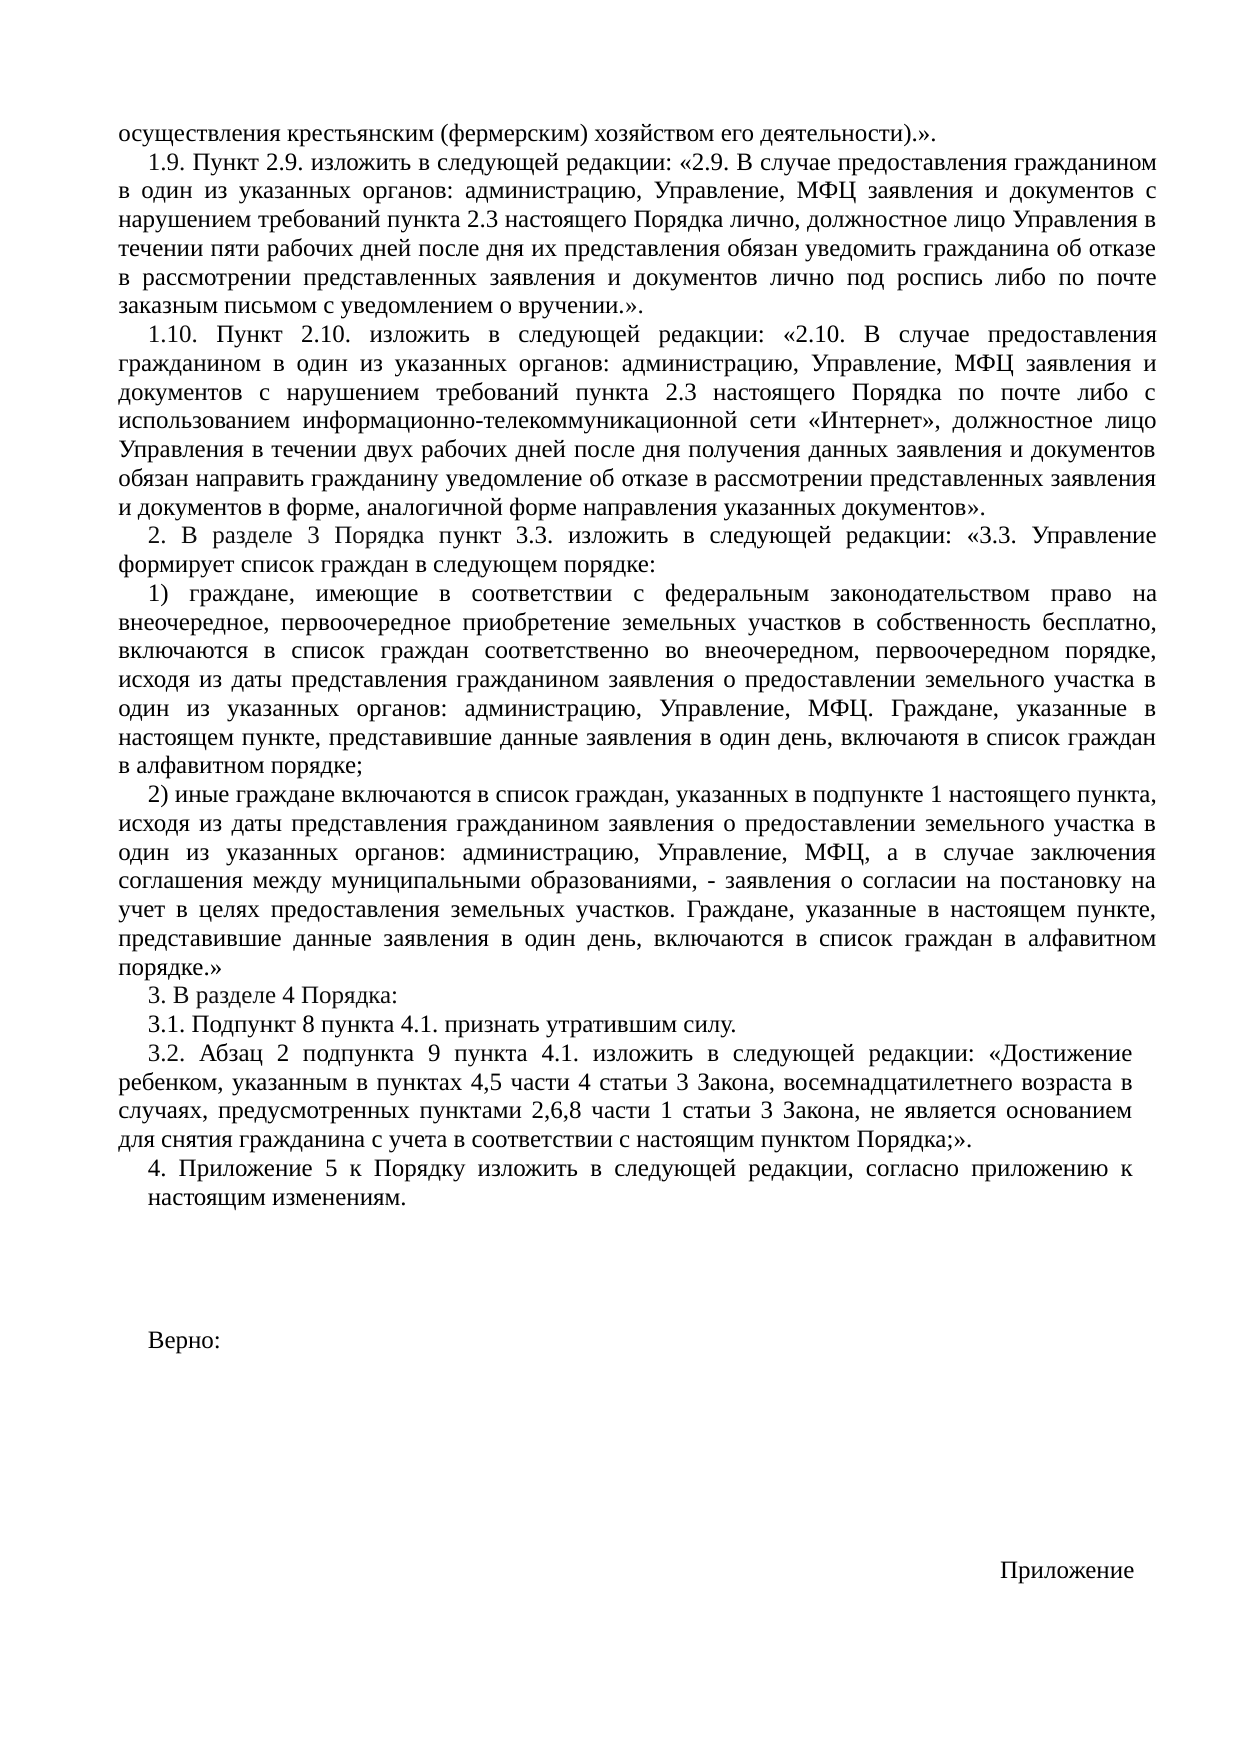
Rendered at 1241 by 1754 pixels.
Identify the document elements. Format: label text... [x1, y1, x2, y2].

text осуществления крестьянским (фермерским) хозяйством его деятельности).». [118, 118, 1158, 147]
text 3.2. Абзац 2 подпункта 9 пункта 4.1. изложить в следующей редакции: «Достижение ребенком, указанным в пунктах 4,5 части 4 статьи 3 Закона, восемнадцатилетнего возраста в случаях, предусмотренных пунктами 2,6,8 части 1 статьи 3 Закона, не является основанием для снятия гражданина с учета в соответствии с настоящим пунктом Порядка;». [118, 1038, 1134, 1153]
text 4. Приложение 5 к Порядку изложить в следующей редакции, согласно приложению к настоящим изменениям. [148, 1153, 1134, 1211]
text 3.1. Подпункт 8 пункта 4.1. признать утратившим силу. [118, 1009, 1158, 1038]
text 1.10. Пункт 2.10. изложить в следующей редакции: «2.10. В случае предоставления гражданином в один из указанных органов: администрацию, Управление, МФЦ заявления и документов с нарушением требований пункта 2.3 настоящего Порядка по почте либо с использованием информационно-телекоммуникационной сети «Интернет», должностное лицо Управления в течении двух рабочих дней после дня получения данных заявления и документов обязан направить гражданину уведомление об отказе в рассмотрении представленных заявления и документов в форме, аналогичной форме направления указанных документов». [118, 319, 1158, 521]
text Приложение [118, 1556, 1134, 1584]
text 2. В разделе 3 Порядка пункт 3.3. изложить в следующей редакции: «3.3. Управление формирует список граждан в следующем порядке: [118, 521, 1158, 578]
text 3. В разделе 4 Порядка: [118, 981, 1158, 1009]
text 1) граждане, имеющие в соответствии с федеральным законодательством право на внеочередное, первоочередное приобретение земельных участков в собственность бесплатно, включаются в список граждан соответственно во внеочередном, первоочередном порядке, исходя из даты представления гражданином заявления о предоставлении земельного участка в один из указанных органов: администрацию, Управление, МФЦ. Граждане, указанные в настоящем пункте, представившие данные заявления в один день, включаютя в список граждан в алфавитном порядке; [118, 578, 1158, 779]
text 2) иные граждане включаются в список граждан, указанных в подпункте 1 настоящего пункта, исходя из даты представления гражданином заявления о предоставлении земельного участка в один из указанных органов: администрацию, Управление, МФЦ, а в случае заключения соглашения между муниципальными образованиями, - заявления о согласии на постановку на учет в целях предоставления земельных участков. Граждане, указанные в настоящем пункте, представившие данные заявления в один день, включаются в список граждан в алфавитном порядке.» [118, 779, 1158, 981]
text Верно: [148, 1326, 1134, 1354]
text 1.9. Пункт 2.9. изложить в следующей редакции: «2.9. В случае предоставления гражданином в один из указанных органов: администрацию, Управление, МФЦ заявления и документов с нарушением требований пункта 2.3 настоящего Порядка лично, должностное лицо Управления в течении пяти рабочих дней после дня их представления обязан уведомить гражданина об отказе в рассмотрении представленных заявления и документов лично под роспись либо по почте заказным письмом с уведомлением о вручении.». [118, 147, 1158, 319]
